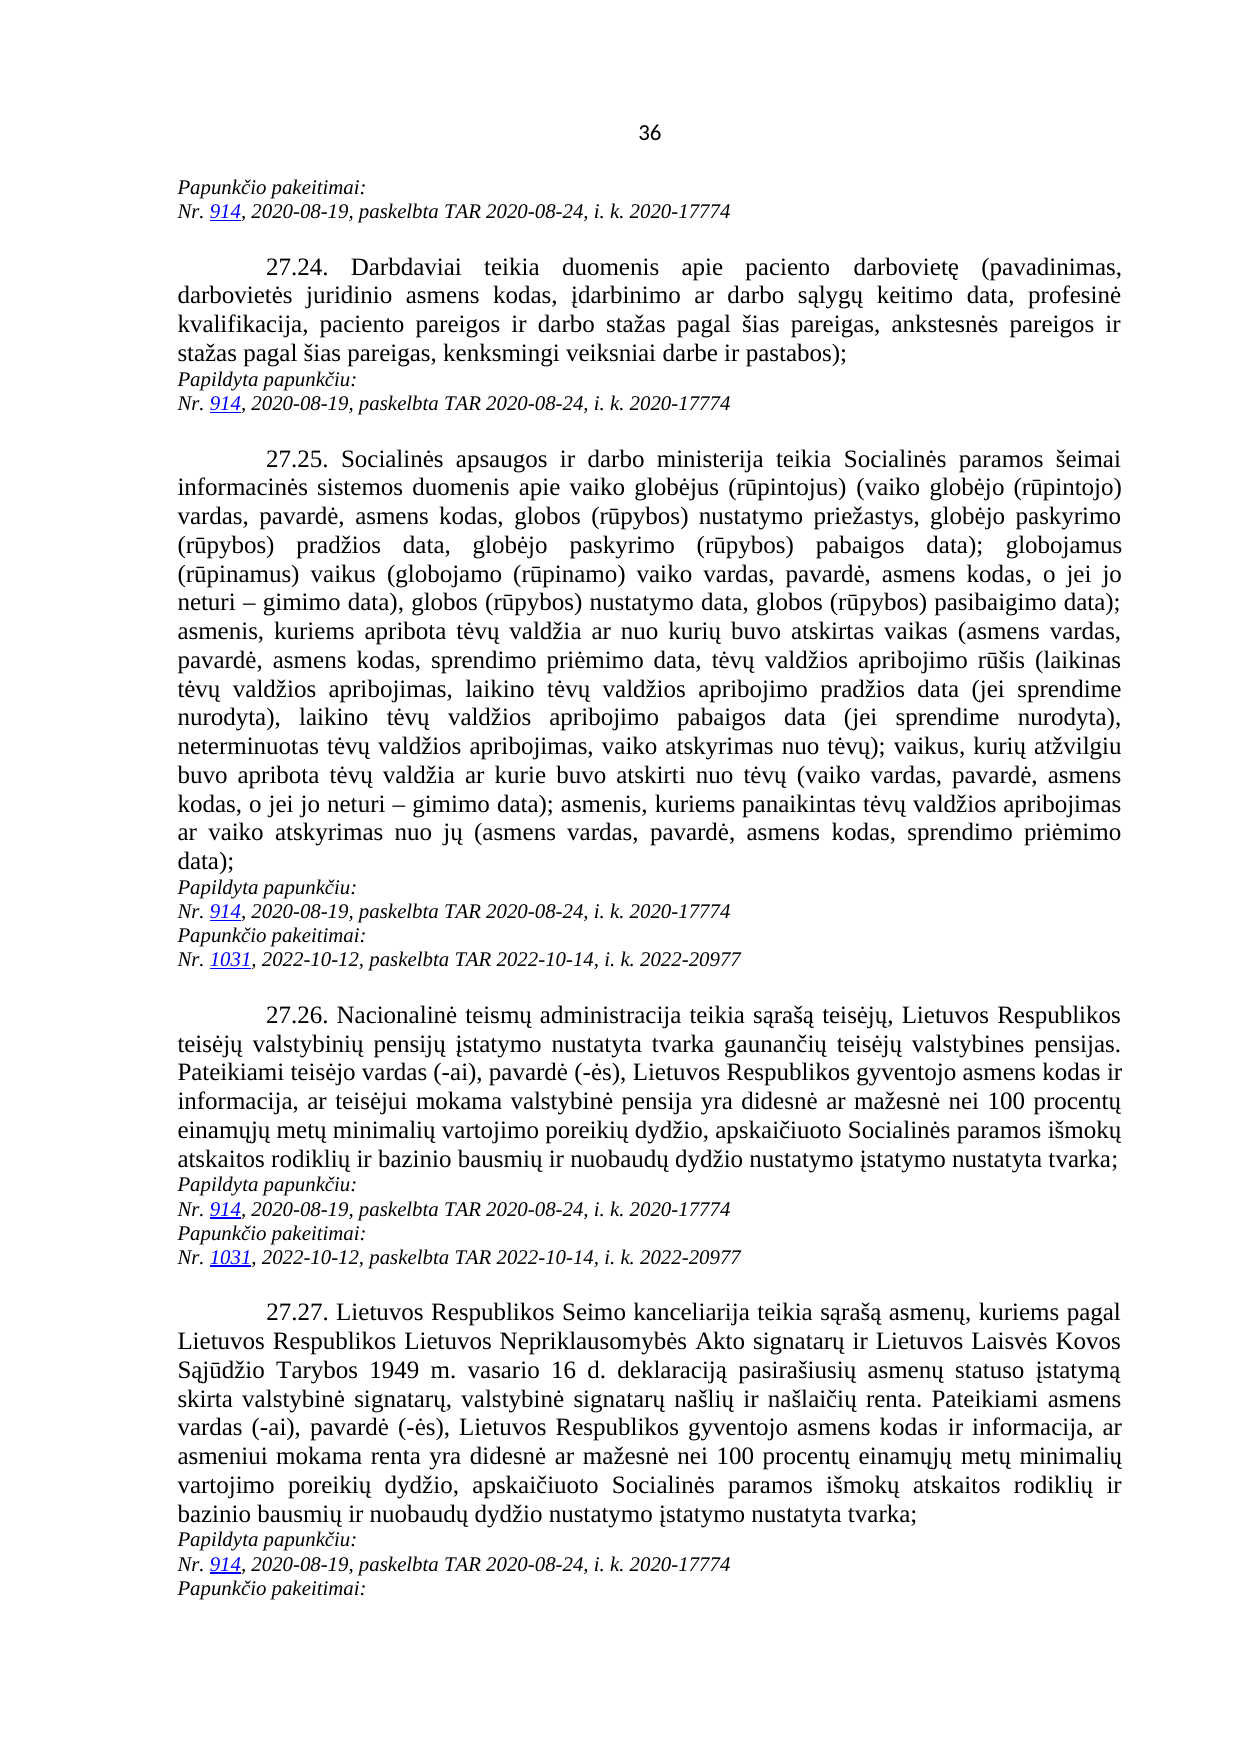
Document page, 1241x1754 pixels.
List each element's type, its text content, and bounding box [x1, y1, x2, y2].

text Nr. 1031, 2022-10-12, paskelbta TAR 2022-10-14, i. k. 2022-20977 [177, 947, 1122, 971]
text Papildyta papunkčiu: [177, 367, 1122, 391]
text Nr. 914, 2020-08-19, paskelbta TAR 2020-08-24, i. k. 2020-17774 [177, 199, 1122, 223]
text Nr. 914, 2020-08-19, paskelbta TAR 2020-08-24, i. k. 2020-17774 [177, 1196, 1122, 1221]
text 27.24. Darbdaviai teikia duomenis apie paciento darbovietę (pavadinimas, darbovietės juridinio asmens kodas, įdarbinimo ar darbo sąlygų keitimo data, profesinė kvalifikacija, paciento pareigos ir darbo stažas pagal šias pareigas, ankstesnės pareigos ir stažas pagal šias pareigas, kenksmingi veiksniai darbe ir pastabos); [177, 252, 1122, 367]
text 27.25. Socialinės apsaugos ir darbo ministerija teikia Socialinės paramos šeimai informacinės sistemos duomenis apie vaiko globėjus (rūpintojus) (vaiko globėjo (rūpintojo) vardas, pavardė, asmens kodas, globos (rūpybos) nustatymo priežastys, globėjo paskyrimo (rūpybos) pradžios data, globėjo paskyrimo (rūpybos) pabaigos data); globojamus (rūpinamus) vaikus (globojamo (rūpinamo) vaiko vardas, pavardė, asmens kodas, o jei jo neturi – gimimo data), globos (rūpybos) nustatymo data, globos (rūpybos) pasibaigimo data); asmenis, kuriems apribota tėvų valdžia ar nuo kurių buvo atskirtas vaikas (asmens vardas, pavardė, asmens kodas, sprendimo priėmimo data, tėvų valdžios apribojimo rūšis (laikinas tėvų valdžios apribojimas, laikino tėvų valdžios apribojimo pradžios data (jei sprendime nurodyta), laikino tėvų valdžios apribojimo pabaigos data (jei sprendime nurodyta), neterminuotas tėvų valdžios apribojimas, vaiko atskyrimas nuo tėvų); vaikus, kurių atžvilgiu buvo apribota tėvų valdžia ar kurie buvo atskirti nuo tėvų (vaiko vardas, pavardė, asmens kodas, o jei jo neturi – gimimo data); asmenis, kuriems panaikintas tėvų valdžios apribojimas ar vaiko atskyrimas nuo jų (asmens vardas, pavardė, asmens kodas, sprendimo priėmimo data); [177, 444, 1122, 875]
text Nr. 1031, 2022-10-12, paskelbta TAR 2022-10-14, i. k. 2022-20977 [177, 1244, 1122, 1269]
text Papildyta papunkčiu: [177, 1172, 1122, 1196]
text Nr. 914, 2020-08-19, paskelbta TAR 2020-08-24, i. k. 2020-17774 [177, 899, 1122, 923]
text Papunkčio pakeitimai: [177, 1221, 1122, 1244]
text 27.26. Nacionalinė teismų administracija teikia sąrašą teisėjų, Lietuvos Respublikos teisėjų valstybinių pensijų įstatymo nustatyta tvarka gaunančių teisėjų valstybines pensijas. Pateikiami teisėjo vardas (-ai), pavardė (-ės), Lietuvos Respublikos gyventojo asmens kodas ir informacija, ar teisėjui mokama valstybinė pensija yra didesnė ar mažesnė nei 100 procentų einamųjų metų minimalių vartojimo poreikių dydžio, apskaičiuoto Socialinės paramos išmokų atskaitos rodiklių ir bazinio bausmių ir nuobaudų dydžio nustatymo įstatymo nustatyta tvarka; [177, 1000, 1122, 1172]
text Nr. 914, 2020-08-19, paskelbta TAR 2020-08-24, i. k. 2020-17774 [177, 391, 1122, 415]
text Papildyta papunkčiu: [177, 875, 1122, 899]
text Nr. 914, 2020-08-19, paskelbta TAR 2020-08-24, i. k. 2020-17774 [177, 1551, 1122, 1576]
text Papildyta papunkčiu: [177, 1527, 1122, 1551]
text Papunkčio pakeitimai: [177, 923, 1122, 947]
text Papunkčio pakeitimai: [177, 175, 1122, 199]
text Papunkčio pakeitimai: [177, 1576, 1122, 1599]
text 27.27. Lietuvos Respublikos Seimo kanceliarija teikia sąrašą asmenų, kuriems pagal Lietuvos Respublikos Lietuvos Nepriklausomybės Akto signatarų ir Lietuvos Laisvės Kovos Sąjūdžio Tarybos 1949 m. vasario 16 d. deklaraciją pasirašiusių asmenų statuso įstatymą skirta valstybinė signatarų, valstybinė signatarų našlių ir našlaičių renta. Pateikiami asmens vardas (-ai), pavardė (-ės), Lietuvos Respublikos gyventojo asmens kodas ir informacija, ar asmeniui mokama renta yra didesnė ar mažesnė nei 100 procentų einamųjų metų minimalių vartojimo poreikių dydžio, apskaičiuoto Socialinės paramos išmokų atskaitos rodiklių ir bazinio bausmių ir nuobaudų dydžio nustatymo įstatymo nustatyta tvarka; [177, 1297, 1122, 1527]
